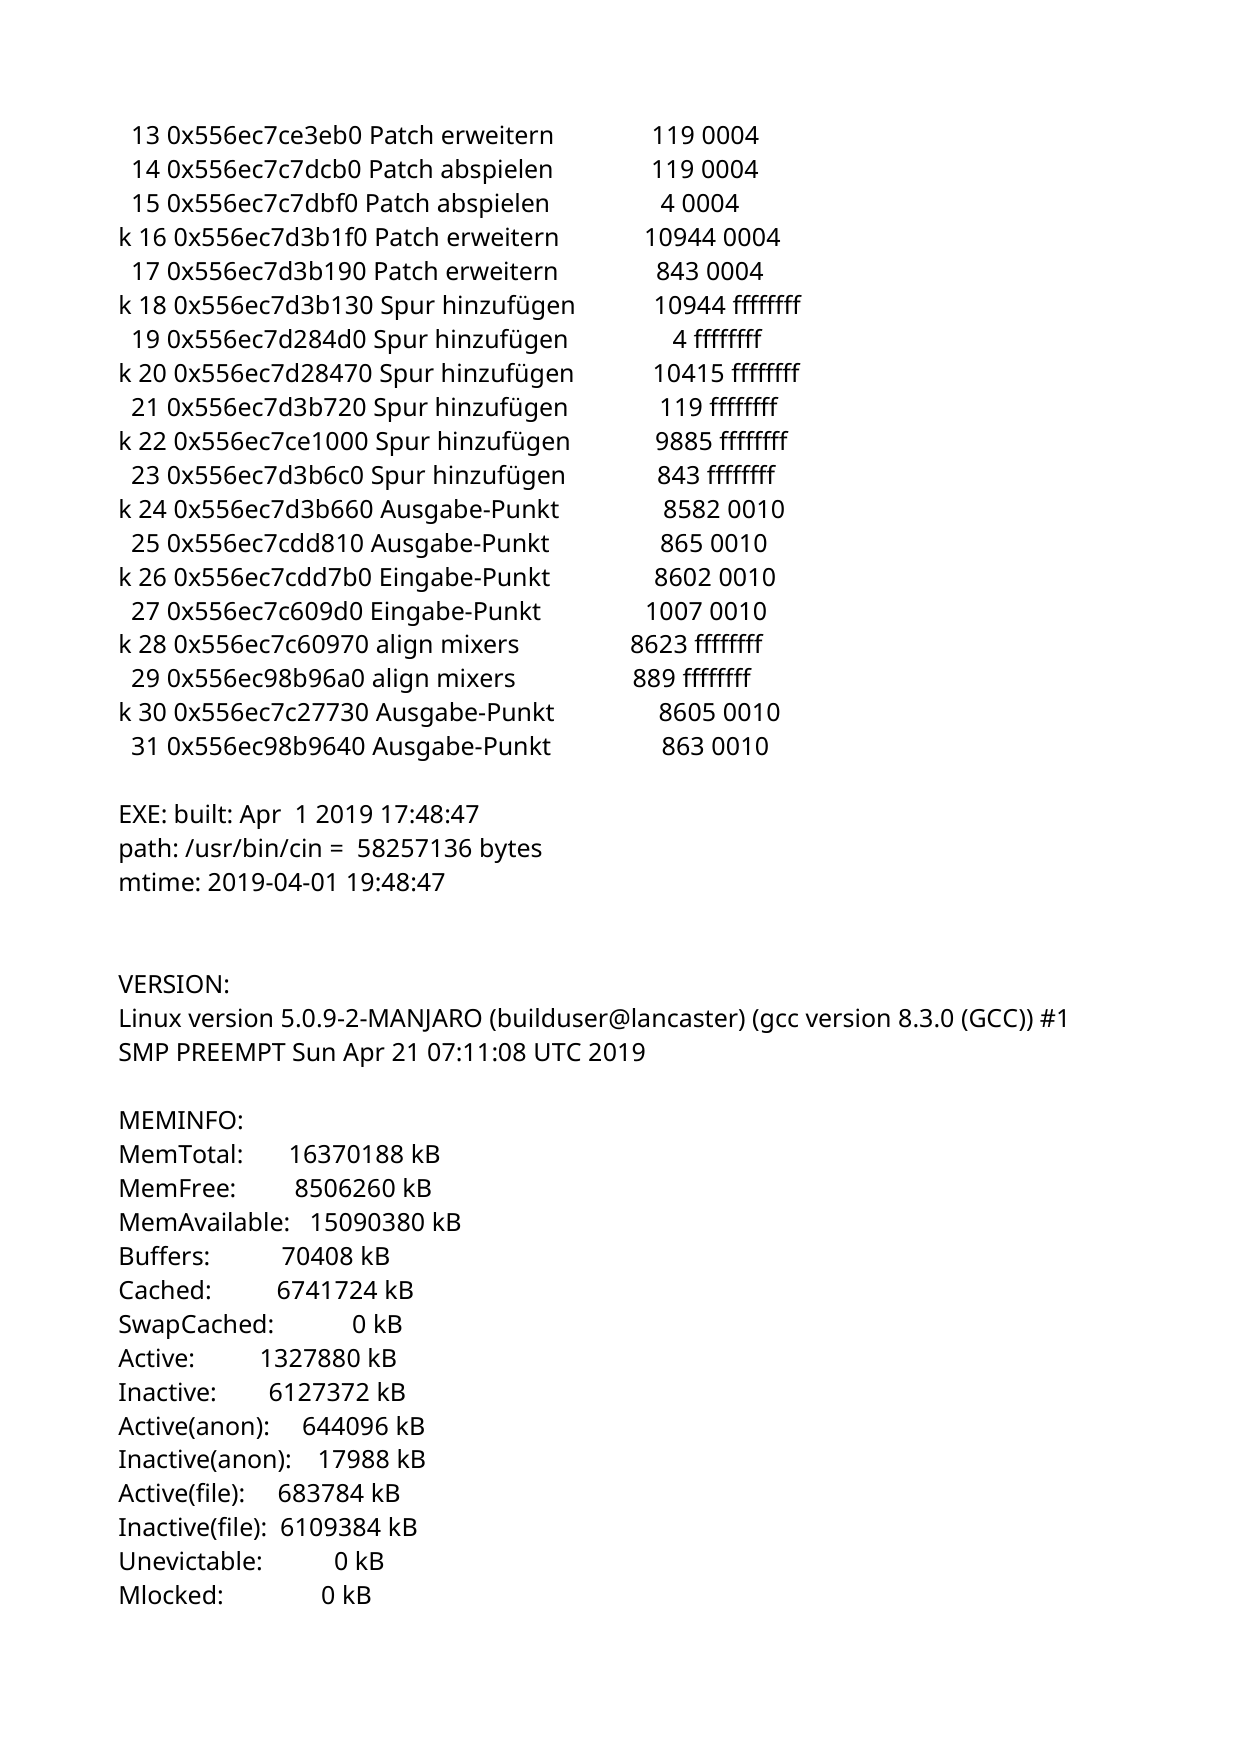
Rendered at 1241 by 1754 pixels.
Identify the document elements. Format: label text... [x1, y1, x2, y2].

text Linux version 5.0.9-2-MANJARO (builduser@lancaster) (gcc version 8.3.0 (GCC)) #1 SMP PREEMPT Sun Apr 21 07:11:08 UTC 2019 [118, 1001, 1122, 1069]
text 27 0x556ec7c609d0 Eingabe-Punkt 1007 0010 [118, 593, 1122, 627]
text k 16 0x556ec7d3b1f0 Patch erweitern 10944 0004 [118, 220, 1122, 254]
text MEMINFO: [118, 1103, 1122, 1137]
text k 18 0x556ec7d3b130 Spur hinzufügen 10944 ffffffff [118, 288, 1122, 322]
text MemFree: 8506260 kB [118, 1171, 1122, 1205]
text Active(anon): 644096 kB [118, 1408, 1122, 1442]
text Buffers: 70408 kB [118, 1239, 1122, 1273]
text 13 0x556ec7ce3eb0 Patch erweitern 119 0004 [118, 118, 1122, 152]
text 17 0x556ec7d3b190 Patch erweitern 843 0004 [118, 254, 1122, 288]
text k 20 0x556ec7d28470 Spur hinzufügen 10415 ffffffff [118, 356, 1122, 390]
text mtime: 2019-04-01 19:48:47 [118, 865, 1122, 899]
text 19 0x556ec7d284d0 Spur hinzufügen 4 ffffffff [118, 322, 1122, 356]
text k 24 0x556ec7d3b660 Ausgabe-Punkt 8582 0010 [118, 492, 1122, 526]
text 21 0x556ec7d3b720 Spur hinzufügen 119 ffffffff [118, 390, 1122, 424]
text k 30 0x556ec7c27730 Ausgabe-Punkt 8605 0010 [118, 695, 1122, 729]
text 31 0x556ec98b9640 Ausgabe-Punkt 863 0010 [118, 729, 1122, 763]
text Active(file): 683784 kB [118, 1476, 1122, 1510]
text 23 0x556ec7d3b6c0 Spur hinzufügen 843 ffffffff [118, 458, 1122, 492]
text VERSION: [118, 967, 1122, 1001]
text Inactive(anon): 17988 kB [118, 1442, 1122, 1476]
text Mlocked: 0 kB [118, 1578, 1122, 1612]
text k 28 0x556ec7c60970 align mixers 8623 ffffffff [118, 627, 1122, 661]
text Inactive: 6127372 kB [118, 1374, 1122, 1408]
text SwapCached: 0 kB [118, 1307, 1122, 1341]
text k 22 0x556ec7ce1000 Spur hinzufügen 9885 ffffffff [118, 424, 1122, 458]
text 15 0x556ec7c7dbf0 Patch abspielen 4 0004 [118, 186, 1122, 220]
text MemAvailable: 15090380 kB [118, 1205, 1122, 1239]
text k 26 0x556ec7cdd7b0 Eingabe-Punkt 8602 0010 [118, 559, 1122, 593]
text MemTotal: 16370188 kB [118, 1137, 1122, 1171]
text Unevictable: 0 kB [118, 1544, 1122, 1578]
text 25 0x556ec7cdd810 Ausgabe-Punkt 865 0010 [118, 526, 1122, 559]
text Cached: 6741724 kB [118, 1273, 1122, 1307]
text EXE: built: Apr 1 2019 17:48:47 [118, 797, 1122, 831]
text 29 0x556ec98b96a0 align mixers 889 ffffffff [118, 661, 1122, 695]
text Inactive(file): 6109384 kB [118, 1510, 1122, 1544]
text Active: 1327880 kB [118, 1341, 1122, 1374]
text 14 0x556ec7c7dcb0 Patch abspielen 119 0004 [118, 152, 1122, 186]
text path: /usr/bin/cin = 58257136 bytes [118, 831, 1122, 865]
